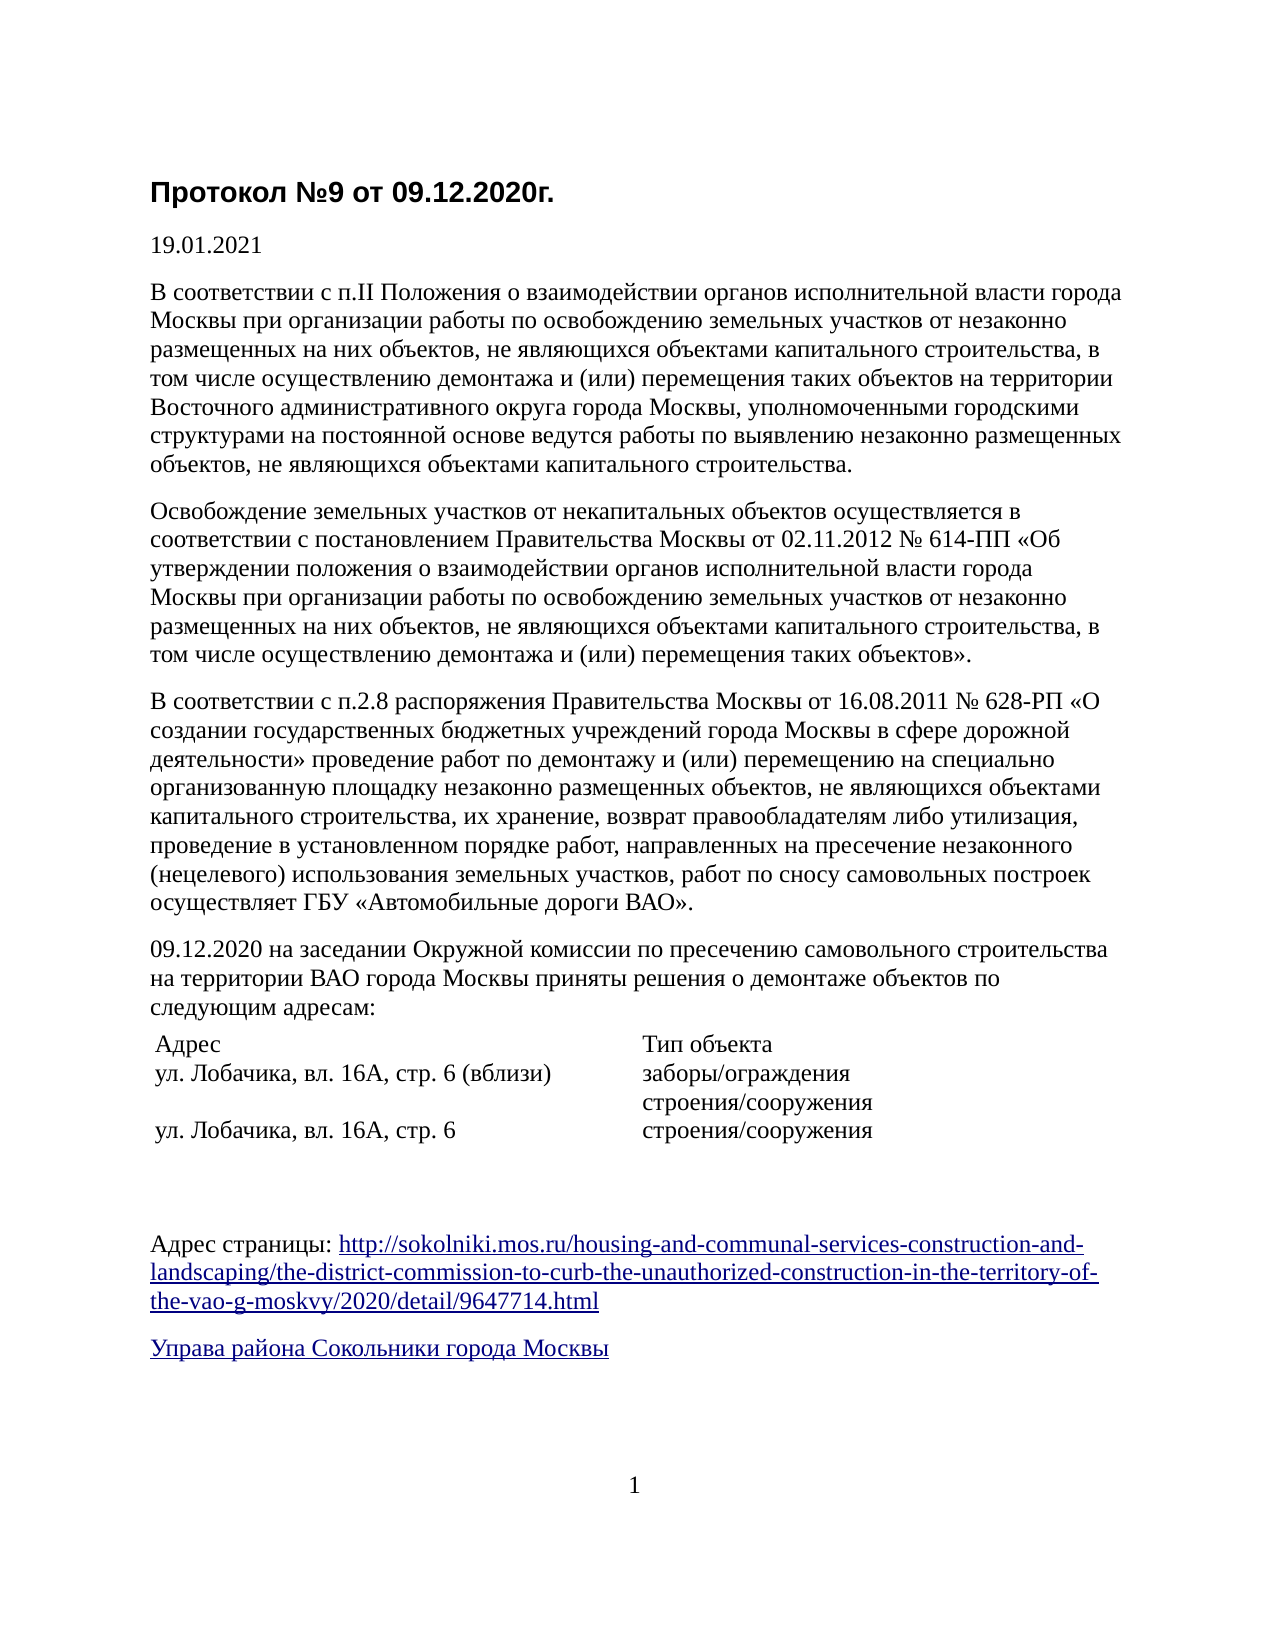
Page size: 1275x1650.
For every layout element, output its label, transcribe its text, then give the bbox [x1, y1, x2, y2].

table_header Тип объекта [638, 1029, 1125, 1058]
table_header Адрес [150, 1029, 637, 1058]
table_cell строения/сооружения [638, 1116, 1125, 1144]
text В соответствии с п.2.8 распоряжения Правительства Москвы от 16.08.2011 № 628-РП «О создании государственных бюджетных учреждений города Москвы в сфере дорожной деятельности» проведение работ по демонтажу и (или) перемещению на специально организованную площадку незаконно размещенных объектов, не являющихся объектами капитального строительства, их хранение, возврат правообладателям либо утилизация, проведение в установленном порядке работ, направленных на пресечение незаконного (нецелевого) использования земельных участков, работ по сносу самовольных построек осуществляет ГБУ «Автомобильные дороги ВАО». [150, 686, 1125, 916]
table_cell заборы/ограждения строения/сооружения [638, 1058, 1125, 1116]
subtitle Протокол №9 от 09.12.2020г. [150, 175, 1125, 208]
text 19.01.2021 [150, 230, 1125, 259]
text 09.12.2020 на заседании Окружной комиссии по пресечению самовольного строительства на территории ВАО города Москвы приняты решения о демонтаже объектов по следующим адресам: [150, 934, 1125, 1020]
table_cell ул. Лобачика, вл. 16А, стр. 6 (вблизи) [150, 1058, 637, 1116]
text Освобождение земельных участков от некапитальных объектов осуществляется в соответствии с постановлением Правительства Москвы от 02.11.2012 № 614-ПП «Об утверждении положения о взаимодействии органов исполнительной власти города Москвы при организации работы по освобождению земельных участков от незаконно размещенных на них объектов, не являющихся объектами капитального строительства, в том числе осуществлению демонтажа и (или) перемещения таких объектов». [150, 496, 1125, 668]
text Управа района Сокольники города Москвы [150, 1333, 1125, 1362]
text Адрес страницы: http://sokolniki.mos.ru/housing-and-communal-services-construction-and-landscaping/the-district-commission-to-curb-the-unauthorized-construction-in-the-territory-of-the-vao-g-moskvy/2020/detail/9647714.html [150, 1229, 1125, 1315]
text В соответствии с п.II Положения о взаимодействии органов исполнительной власти города Москвы при организации работы по освобождению земельных участков от незаконно размещенных на них объектов, не являющихся объектами капитального строительства, в том числе осуществлению демонтажа и (или) перемещения таких объектов на территории Восточного административного округа города Москвы, уполномоченными городскими структурами на постоянной основе ведутся работы по выявлению незаконно размещенных объектов, не являющихся объектами капитального строительства. [150, 277, 1125, 478]
table_cell ул. Лобачика, вл. 16А, стр. 6 [150, 1116, 637, 1144]
